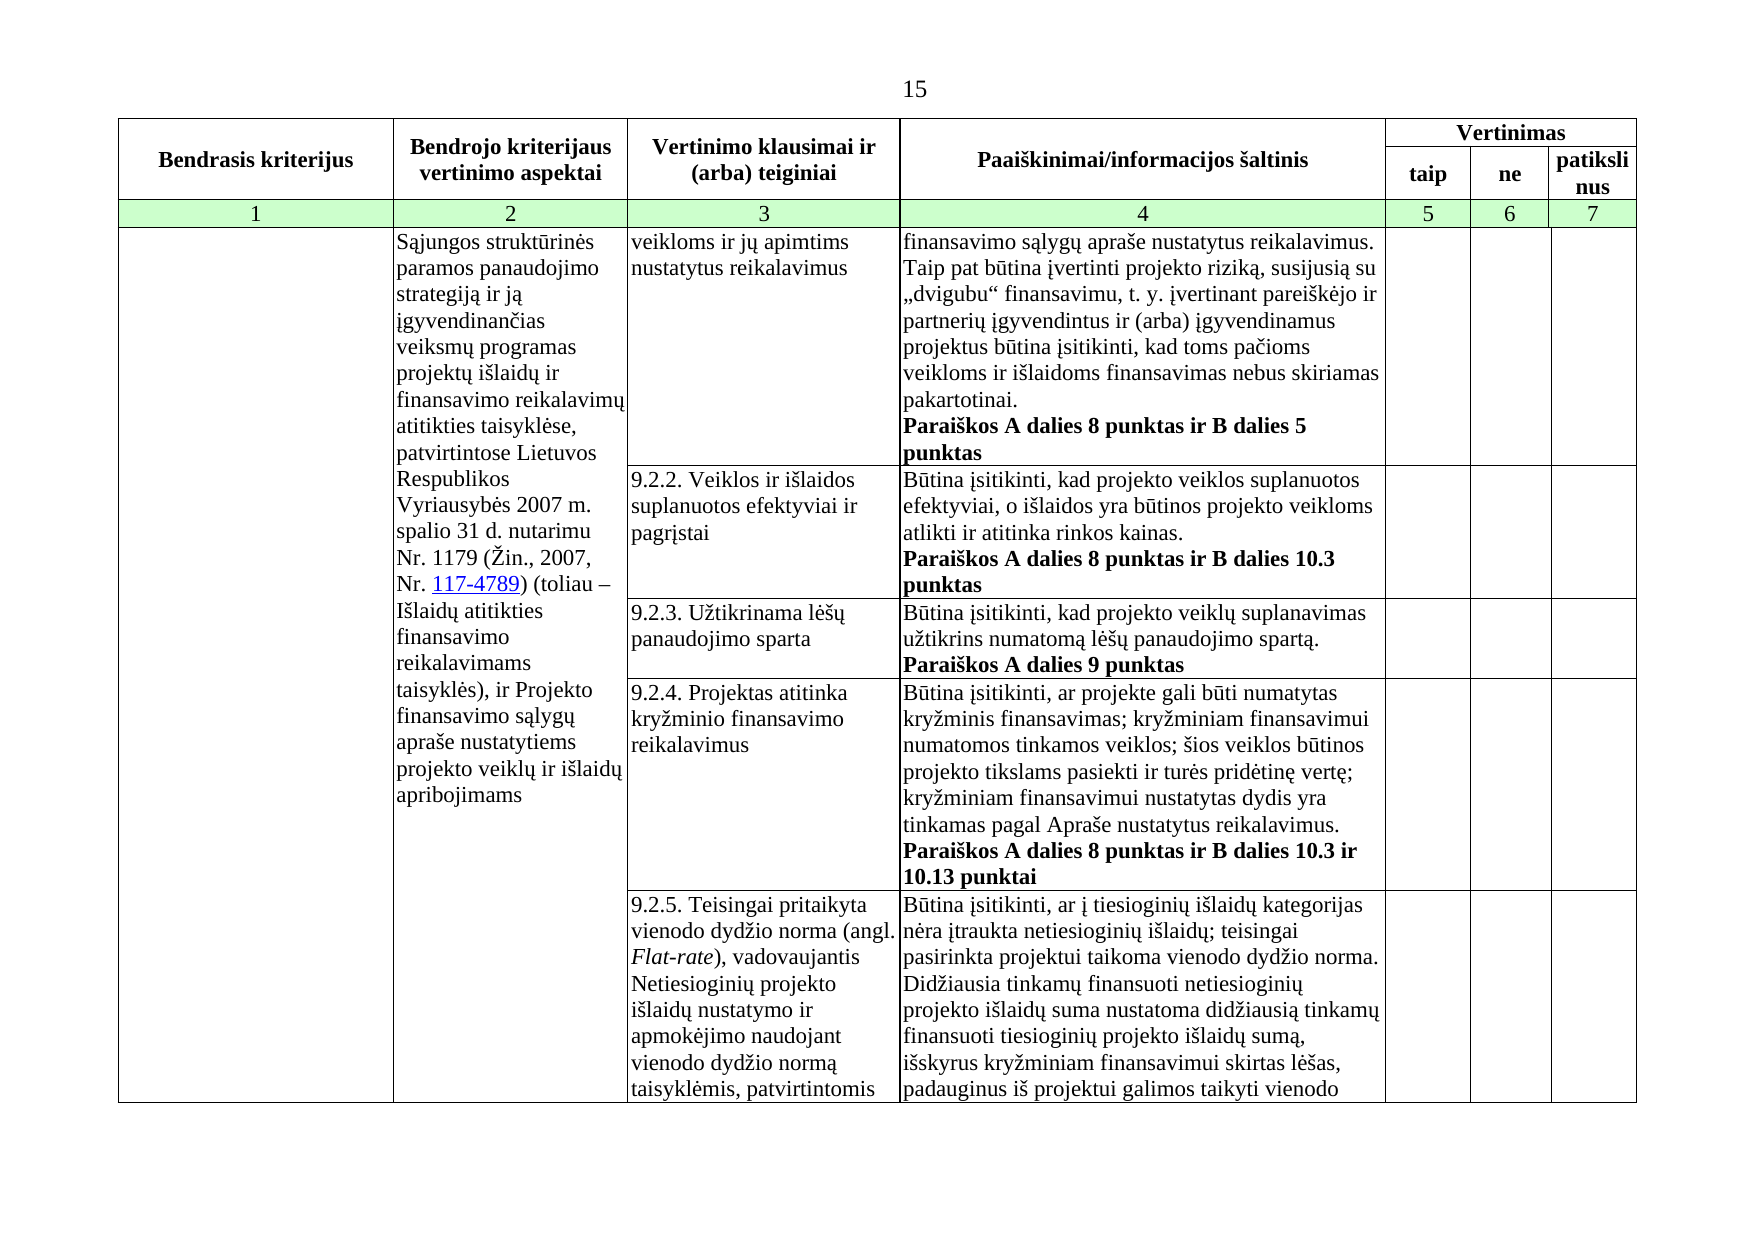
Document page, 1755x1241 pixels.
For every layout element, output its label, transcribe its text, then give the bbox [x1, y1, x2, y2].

table_cell [1386, 228, 1470, 465]
table_cell [1386, 599, 1470, 678]
table_cell [1471, 891, 1551, 1102]
table_cell [1552, 228, 1636, 465]
table_cell 9.2.5. Teisingai pritaikyta vienodo dydžio norma (angl. Flat-rate), vadovaujantis Netiesioginių projekto išlaidų nustatymo ir apmokėjimo naudojant vienodo dydžio normą taisyklėmis, patvirtintomis [628, 891, 899, 1102]
table_cell [119, 228, 393, 1102]
table_cell [1386, 891, 1470, 1102]
table_cell Sąjungos struktūrinės paramos panaudojimo strategiją ir ją įgyvendinančias veiksmų programas projektų išlaidų ir finansavimo reikalavimų atitikties taisyklėse, patvirtintose Lietuvos Respublikos Vyriausybės 2007 m. spalio 31 d. nutarimu Nr. 1179 (Žin., 2007, Nr. 117-4789) (toliau – Išlaidų atitikties finansavimo reikalavimams taisyklės), ir Projekto finansavimo sąlygų apraše nustatytiems projekto veiklų ir išlaidų apribojimams [394, 228, 627, 1102]
table_header Paaiškinimai/informacijos šaltinis [901, 119, 1385, 199]
table_cell patikslinus [1549, 147, 1636, 199]
table_cell 3 [628, 200, 899, 227]
table_cell [1552, 599, 1636, 678]
table_cell [1471, 599, 1551, 678]
table_cell [1552, 679, 1636, 890]
table_cell Būtina įsitikinti, ar projekte gali būti numatytas kryžminis finansavimas; kryžminiam finansavimui numatomos tinkamos veiklos; šios veiklos būtinos projekto tikslams pasiekti ir turės pridėtinę vertę; kryžminiam finansavimui nustatytas dydis yra tinkamas pagal Apraše nustatytus reikalavimus. Paraiškos A dalies 8 punktas ir B dalies 10.3 ir 10.13 punktai [901, 679, 1385, 890]
table_cell finansavimo sąlygų apraše nustatytus reikalavimus. Taip pat būtina įvertinti projekto riziką, susijusią su „dvigubu“ finansavimu, t. y. įvertinant pareiškėjo ir partnerių įgyvendintus ir (arba) įgyvendinamus projektus būtina įsitikinti, kad toms pačioms veikloms ir išlaidoms finansavimas nebus skiriamas pakartotinai. Paraiškos A dalies 8 punktas ir B dalies 5 punktas [901, 228, 1385, 465]
table_header Bendrojo kriterijaus vertinimo aspektai [394, 119, 627, 199]
table_cell [1471, 228, 1551, 465]
table_cell Būtina įsitikinti, kad projekto veiklos suplanuotos efektyviai, o išlaidos yra būtinos projekto veikloms atlikti ir atitinka rinkos kainas. Paraiškos A dalies 8 punktas ir B dalies 10.3 punktas [901, 466, 1385, 598]
table_cell 7 [1549, 200, 1636, 227]
table_cell [1471, 679, 1551, 890]
table_cell [1386, 466, 1470, 598]
table_cell 5 [1386, 200, 1470, 227]
table_cell [1552, 891, 1636, 1102]
table_cell ne [1471, 147, 1548, 199]
table_cell 1 [119, 200, 393, 227]
table_cell veikloms ir jų apimtims nustatytus reikalavimus [628, 228, 899, 465]
table_cell 2 [394, 200, 627, 227]
table_header Vertinimas [1386, 119, 1636, 146]
table_cell taip [1386, 147, 1470, 199]
table_cell 9.2.2. Veiklos ir išlaidos suplanuotos efektyviai ir pagrįstai [628, 466, 899, 598]
table_header Vertinimo klausimai ir (arba) teiginiai [628, 119, 899, 199]
table_cell [1552, 466, 1636, 598]
table_cell 6 [1471, 200, 1548, 227]
table_header Bendrasis kriterijus [119, 119, 393, 199]
table_cell 9.2.3. Užtikrinama lėšų panaudojimo sparta [628, 599, 899, 678]
table_cell 9.2.4. Projektas atitinka kryžminio finansavimo reikalavimus [628, 679, 899, 890]
table_cell Būtina įsitikinti, ar į tiesioginių išlaidų kategorijas nėra įtraukta netiesioginių išlaidų; teisingai pasirinkta projektui taikoma vienodo dydžio norma. Didžiausia tinkamų finansuoti netiesioginių projekto išlaidų suma nustatoma didžiausią tinkamų finansuoti tiesioginių projekto išlaidų sumą, išskyrus kryžminiam finansavimui skirtas lėšas, padauginus iš projektui galimos taikyti vienodo [901, 891, 1385, 1102]
table_cell 4 [901, 200, 1385, 227]
table_cell [1471, 466, 1551, 598]
table_cell [1386, 679, 1470, 890]
table_cell Būtina įsitikinti, kad projekto veiklų suplanavimas užtikrins numatomą lėšų panaudojimo spartą. Paraiškos A dalies 9 punktas [901, 599, 1385, 678]
